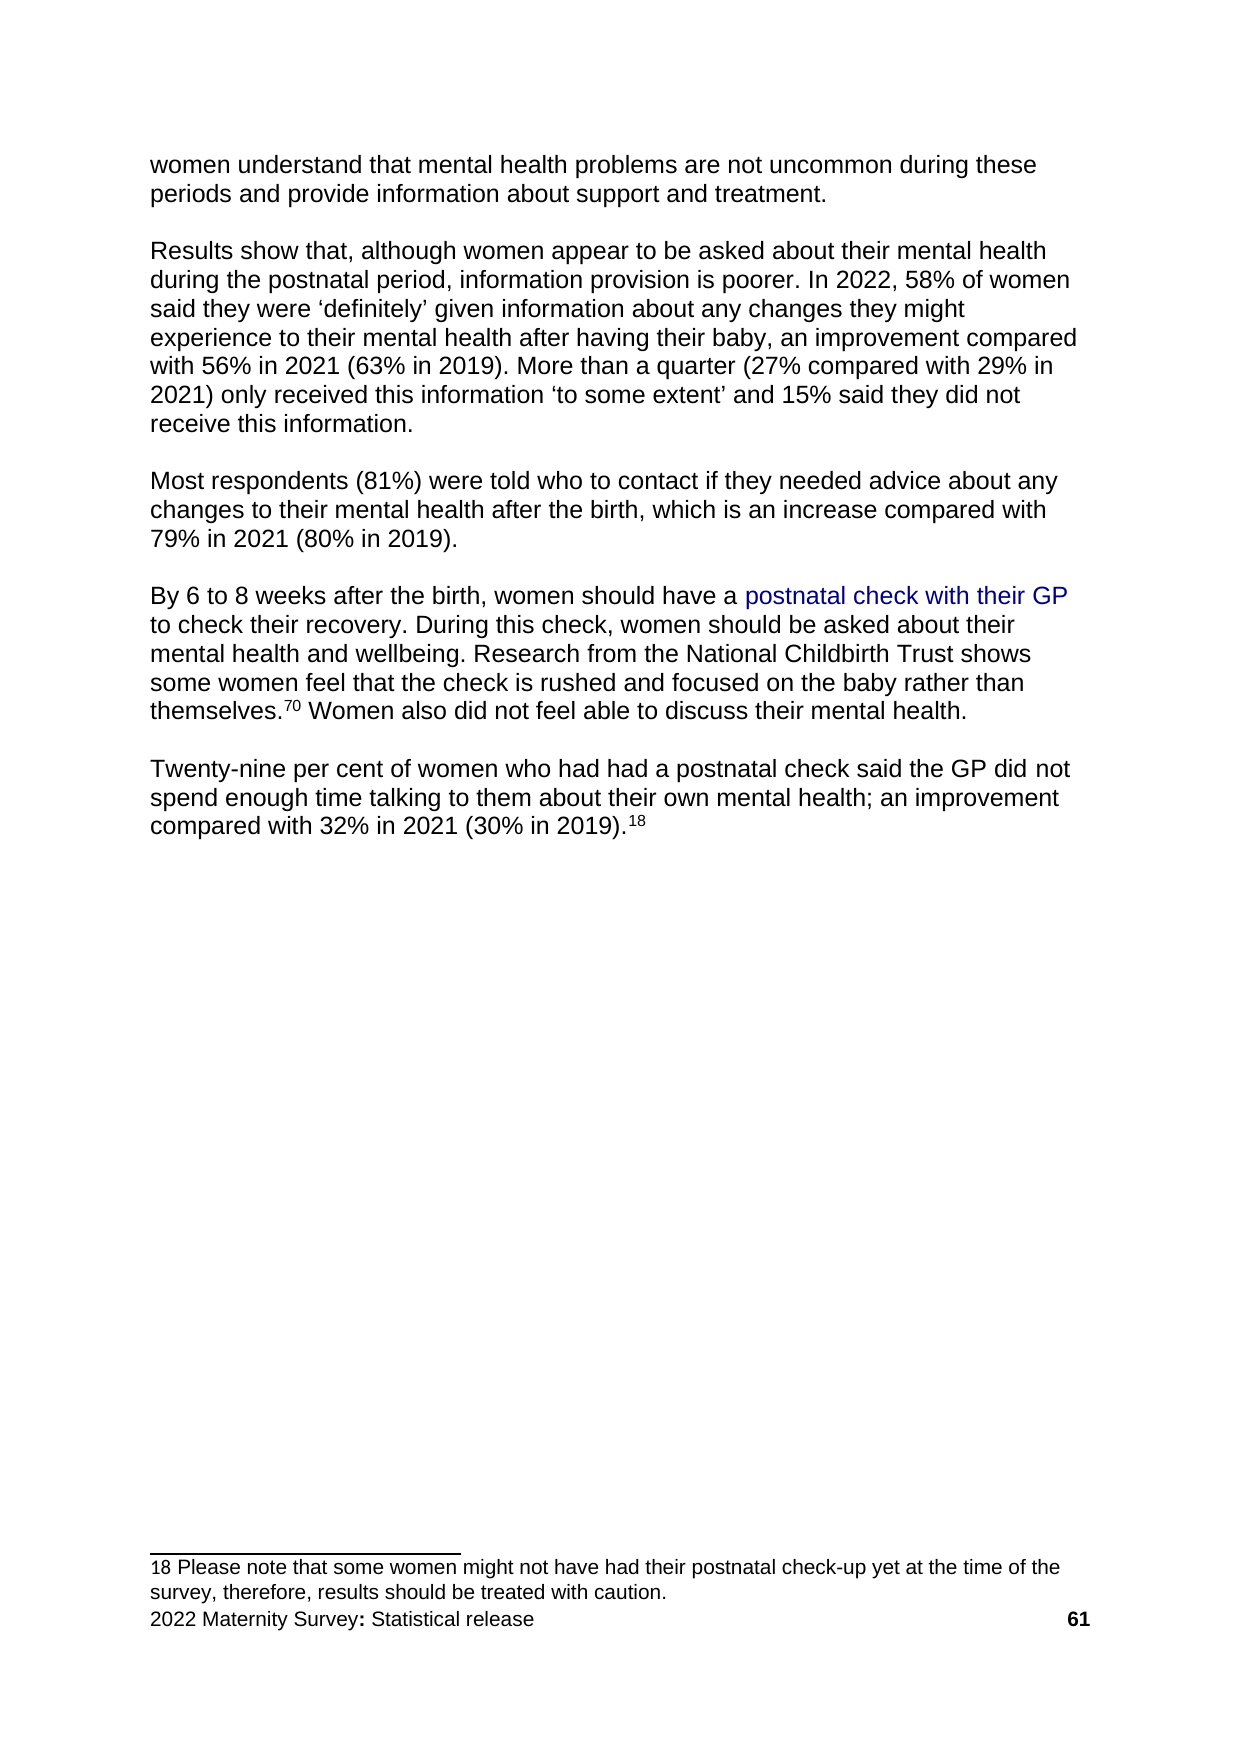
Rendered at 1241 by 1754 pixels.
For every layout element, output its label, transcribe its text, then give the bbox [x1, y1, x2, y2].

text Results show that, although women appear to be asked about their mental health during the postnatal period, information provision is poorer. In 2022, 58% of women said they were ‘definitely’ given information about any changes they might experience to their mental health after having their baby, an improvement compared with 56% in 2021 (63% in 2019). More than a quarter (27% compared with 29% in 2021) only received this information ‘to some extent’ and 15% said they did not receive this information. [150, 236, 1090, 437]
text By 6 to 8 weeks after the birth, women should have a postnatal check with their GP to check their recovery. During this check, women should be asked about their mental health and wellbeing. Research from the National Childbirth Trust shows some women feel that the check is rushed and focused on the baby rather than themselves. Women also did not feel able to discuss their mental health. [150, 581, 1090, 725]
text Most respondents (81%) were told who to contact if they needed advice about any changes to their mental health after the birth, which is an increase compared with 79% in 2021 (80% in 2019). [150, 466, 1090, 552]
text Please note that some women might not have had their postnatal check-up yet at the time of the survey, therefore, results should be treated with caution. [150, 1554, 1090, 1604]
text Twenty-nine per cent of women who had had a postnatal check said the GP did not spend enough time talking to them about their own mental health; an improvement compared with 32% in 2021 (30% in 2019). [150, 754, 1090, 840]
text women understand that mental health problems are not uncommon during these periods and provide information about support and treatment. [150, 150, 1090, 207]
